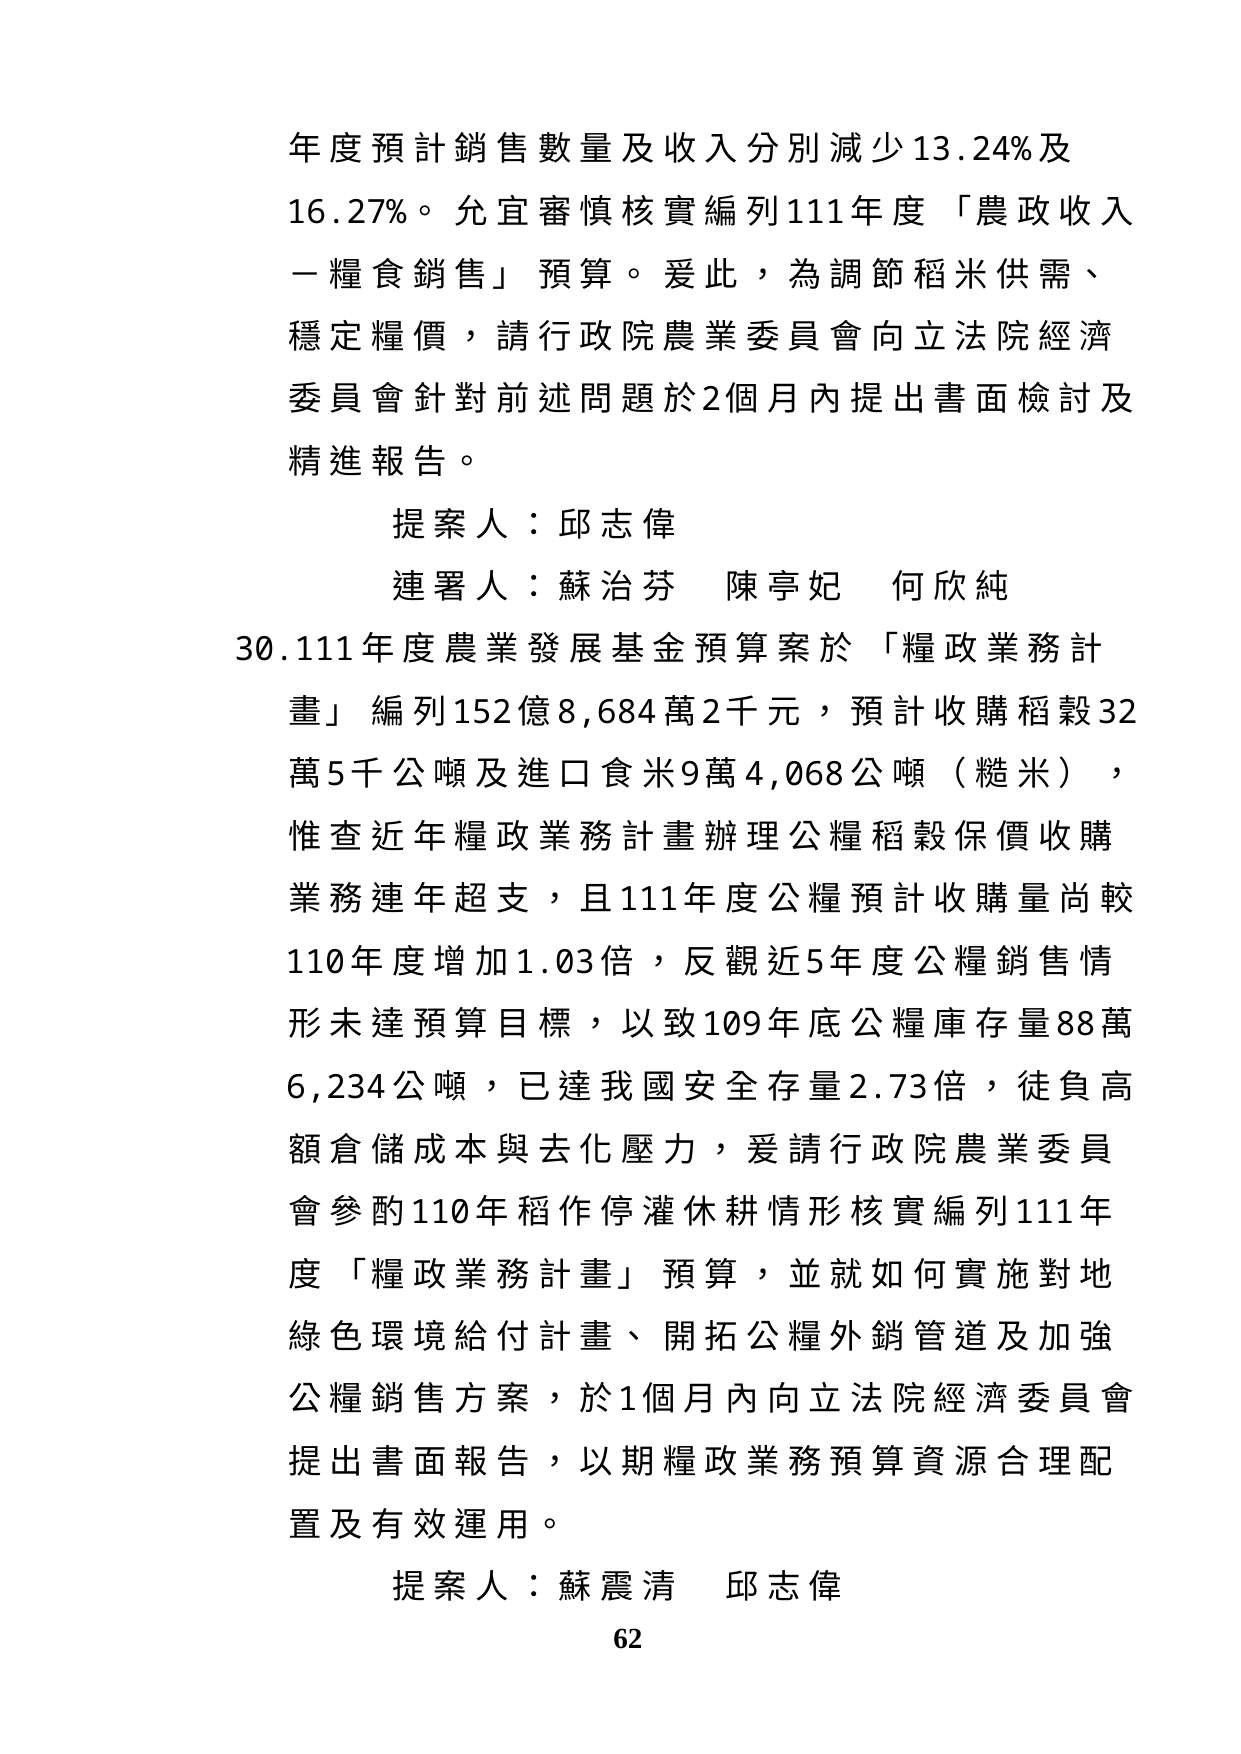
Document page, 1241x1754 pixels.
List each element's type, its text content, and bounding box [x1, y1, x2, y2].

text 提案人：蘇震清 邱志偉 [384, 1542, 1044, 1605]
text 年度預計銷售數量及收入分別減少13.24%及16.27%。允宜審慎核實編列111年度「農政收入－糧食銷售」預算。爰此，為調節稻米供需、穩定糧價，請行政院農業委員會向立法院經濟委員會針對前述問題於2個月內提出書面檢討及精進報告。 [224, 105, 1148, 480]
text 30.111年度農業發展基金預算案於「糧政業務計畫」編列152億8,684萬2千元，預計收購稻穀32萬5千公噸及進口食米9萬4,068公噸（糙米），惟查近年糧政業務計畫辦理公糧稻穀保價收購業務連年超支，且111年度公糧預計收購量尚較110年度增加1.03倍，反觀近5年度公糧銷售情形未達預算目標，以致109年底公糧庫存量88萬6,234公噸，已達我國安全存量2.73倍，徒負高額倉儲成本與去化壓力，爰請行政院農業委員會參酌110年稻作停灌休耕情形核實編列111年度「糧政業務計畫」預算，並就如何實施對地綠色環境給付計畫、開拓公糧外銷管道及加強公糧銷售方案，於1個月內向立法院經濟委員會提出書面報告，以期糧政業務預算資源合理配置及有效運用。 [224, 605, 1148, 1542]
text 連署人：蘇治芬 陳亭妃 何欣純 [385, 542, 1044, 605]
text 提案人：邱志偉 [384, 480, 1044, 542]
